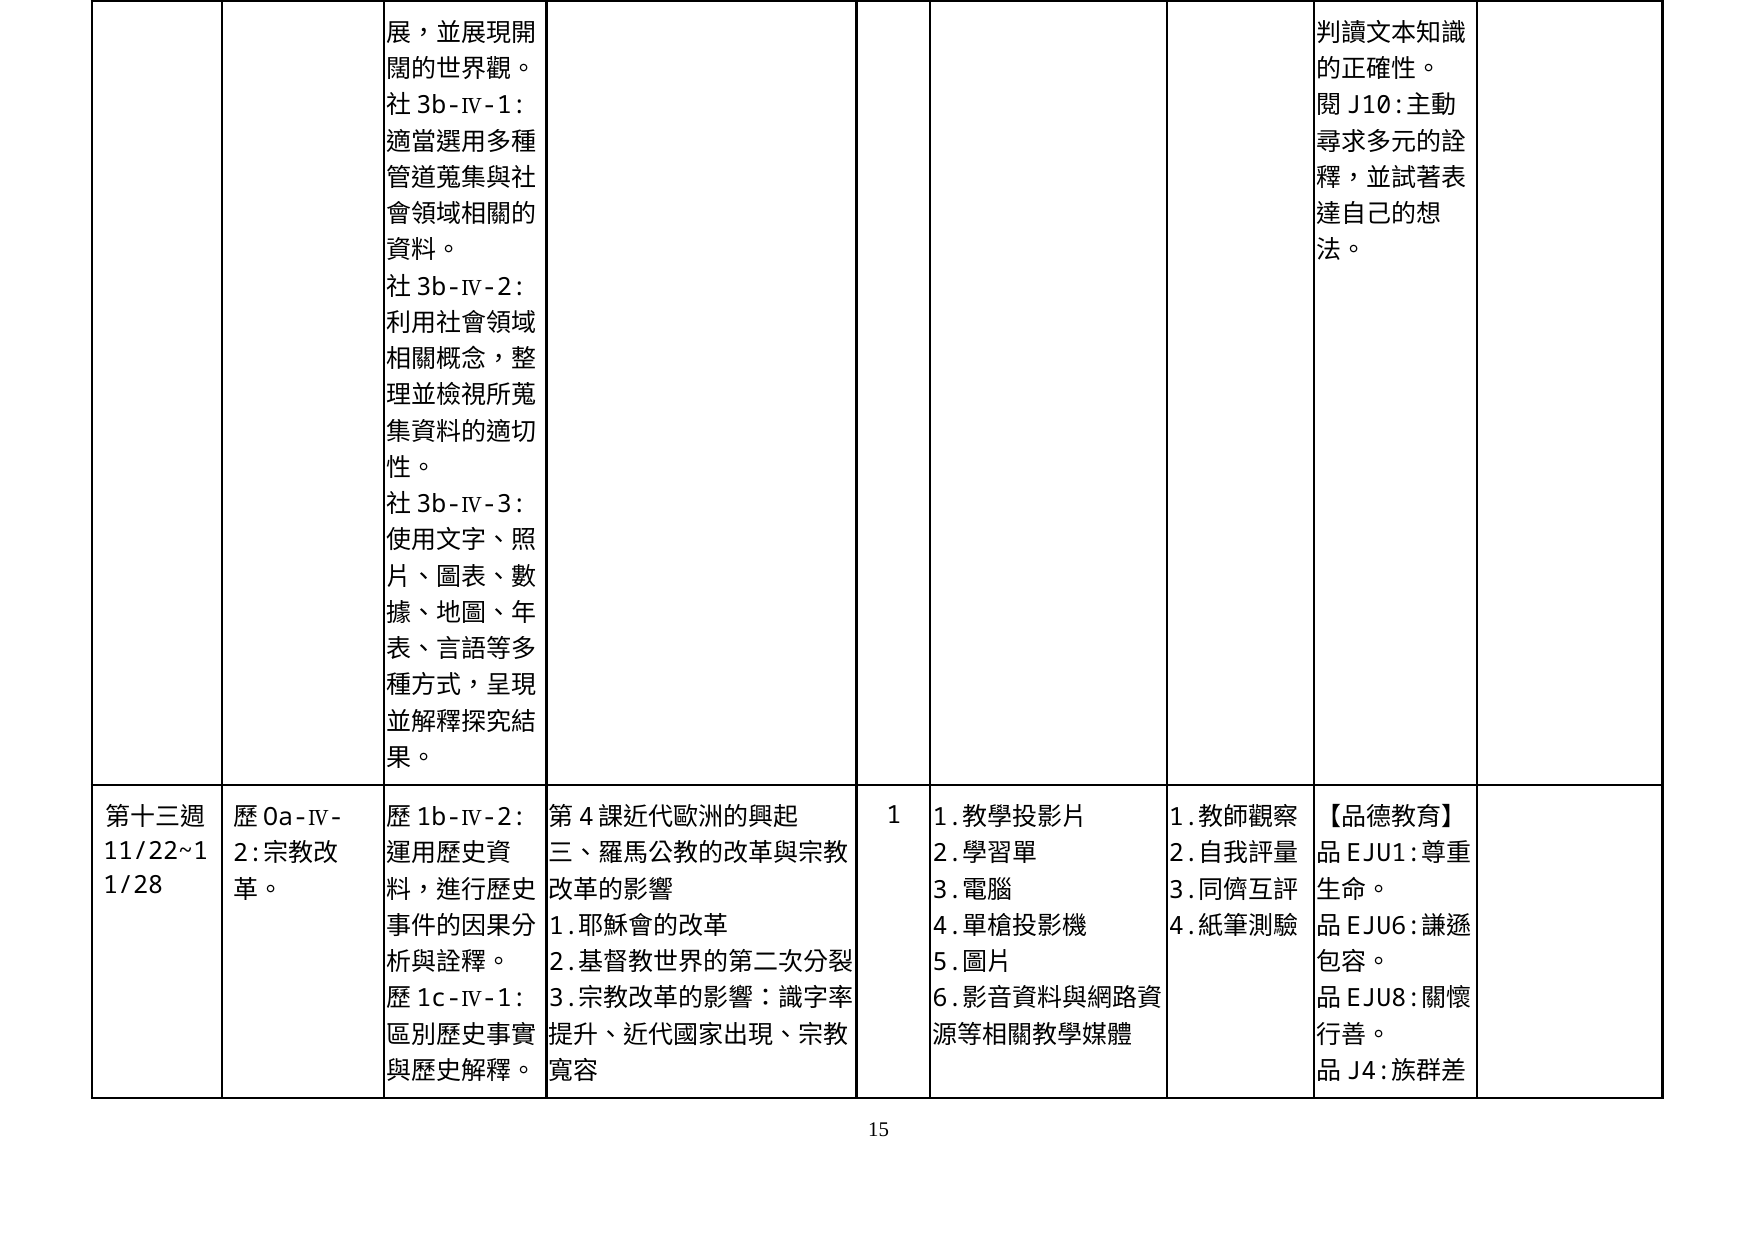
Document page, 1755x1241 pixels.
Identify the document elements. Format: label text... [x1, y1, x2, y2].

table_cell [548, 2, 855, 784]
table_cell [1478, 2, 1661, 784]
table_cell 歷Oa-Ⅳ-2:宗教改革。 [223, 786, 383, 1097]
table_cell 判讀文本知識的正確性。 閱J10:主動尋求多元的詮釋，並試著表達自己的想法。 [1315, 2, 1476, 784]
table_cell 1.教師觀察 2.自我評量 3.同儕互評 4.紙筆測驗 [1168, 786, 1313, 1097]
table_cell 第十三週 11/22~11/28 [93, 786, 221, 1097]
table_cell [1478, 786, 1661, 1097]
table_cell 展，並展現開闊的世界觀。 社3b-Ⅳ-1:適當選用多種管道蒐集與社會領域相關的資料。 社3b-Ⅳ-2:利用社會領域相關概念，整理並檢視所蒐集資料的適切性。 社3b-Ⅳ-3:使用文字、照片、圖表、數據、地圖、年表、言語等多種方式，呈現並解釋探究結果。 [385, 2, 545, 784]
table_cell 1.教學投影片 2.學習單 3.電腦 4.單槍投影機 5.圖片 6.影音資料與網路資源等相關教學媒體 [931, 786, 1166, 1097]
table_cell 【品德教育】 品EJU1:尊重生命。 品EJU6:謙遜包容。 品EJU8:關懷行善。 品J4:族群差 [1315, 786, 1476, 1097]
table_cell [223, 2, 383, 784]
table_cell [1168, 2, 1313, 784]
table_cell 第4課近代歐洲的興起 三、羅馬公教的改革與宗教改革的影響 1.耶穌會的改革 2.基督教世界的第二次分裂 3.宗教改革的影響：識字率提升、近代國家出現、宗教寬容 [548, 786, 855, 1097]
table_cell 1 [858, 786, 929, 1097]
table_cell [93, 2, 221, 784]
table_cell 歷1b-Ⅳ-2:運用歷史資料，進行歷史事件的因果分析與詮釋。 歷1c-Ⅳ-1:區別歷史事實與歷史解釋。 [385, 786, 545, 1097]
table_cell [931, 2, 1166, 784]
table_cell [858, 2, 929, 784]
